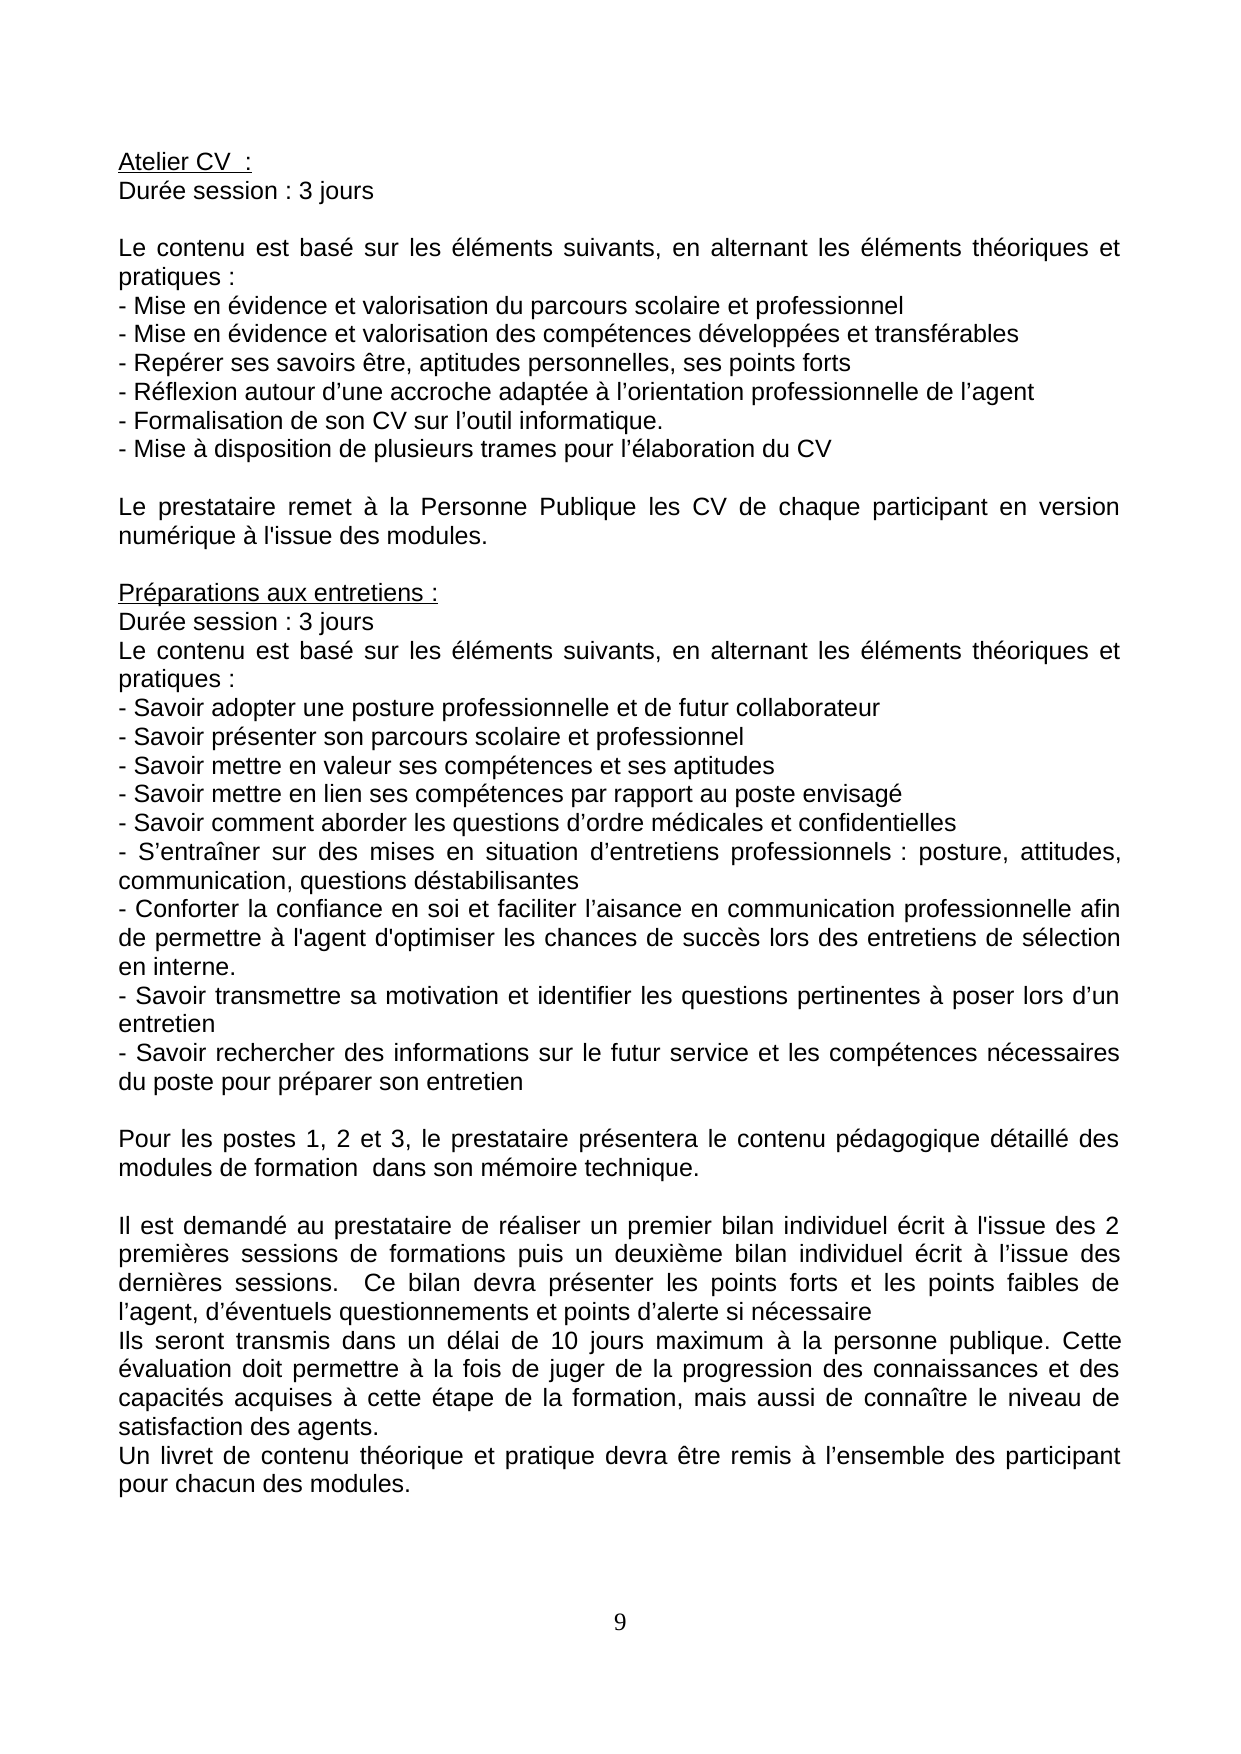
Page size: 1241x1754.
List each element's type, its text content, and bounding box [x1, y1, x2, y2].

text Préparations aux entretiens : [118, 578, 1122, 607]
text - Savoir comment aborder les questions d’ordre médicales et confidentielles [118, 808, 1122, 837]
text Il est demandé au prestataire de réaliser un premier bilan individuel écrit à l'issue des 2 premières sessions de formations puis un deuxième bilan individuel écrit à l’issue des dernières sessions. Ce bilan devra présenter les points forts et les points faibles de l’agent, d’éventuels questionnements et points d’alerte si nécessaire [118, 1211, 1122, 1326]
text Durée session : 3 jours [118, 176, 1122, 204]
text - Savoir mettre en valeur ses compétences et ses aptitudes [118, 751, 1122, 779]
text Pour les postes 1, 2 et 3, le prestataire présentera le contenu pédagogique détaillé des modules de formation dans son mémoire technique. [118, 1124, 1122, 1182]
text Atelier CV : [118, 147, 1122, 176]
text - Savoir adopter une posture professionnelle et de futur collaborateur [118, 693, 1122, 722]
text - Conforter la confiance en soi et faciliter l’aisance en communication professionnelle afin de permettre à l'agent d'optimiser les chances de succès lors des entretiens de sélection en interne. [118, 894, 1122, 981]
text - Mise en évidence et valorisation des compétences développées et transférables [118, 319, 1122, 348]
text - Mise à disposition de plusieurs trames pour l’élaboration du CV [118, 434, 1122, 463]
text Ils seront transmis dans un délai de 10 jours maximum à la personne publique. Cette évaluation doit permettre à la fois de juger de la progression des connaissances et des capacités acquises à cette étape de la formation, mais aussi de connaître le niveau de satisfaction des agents. [118, 1326, 1122, 1441]
text - Savoir rechercher des informations sur le futur service et les compétences nécessaires du poste pour préparer son entretien [118, 1038, 1122, 1096]
text - Mise en évidence et valorisation du parcours scolaire et professionnel [118, 291, 1122, 319]
text - Réflexion autour d’une accroche adaptée à l’orientation professionnelle de l’agent [118, 377, 1122, 406]
text Durée session : 3 jours [118, 607, 1122, 636]
text Le contenu est basé sur les éléments suivants, en alternant les éléments théoriques et pratiques : [118, 636, 1122, 693]
text - Repérer ses savoirs être, aptitudes personnelles, ses points forts [118, 348, 1122, 377]
text Le prestataire remet à la Personne Publique les CV de chaque participant en version numérique à l'issue des modules. [118, 492, 1122, 549]
text - Savoir transmettre sa motivation et identifier les questions pertinentes à poser lors d’un entretien [118, 981, 1122, 1038]
text Le contenu est basé sur les éléments suivants, en alternant les éléments théoriques et pratiques : [118, 233, 1122, 291]
text - Formalisation de son CV sur l’outil informatique. [118, 406, 1122, 434]
text Un livret de contenu théorique et pratique devra être remis à l’ensemble des participant pour chacun des modules. [118, 1441, 1122, 1498]
text - Savoir mettre en lien ses compétences par rapport au poste envisagé [118, 779, 1122, 808]
text - Savoir présenter son parcours scolaire et professionnel [118, 722, 1122, 751]
text - S’entraîner sur des mises en situation d’entretiens professionnels : posture, attitudes, communication, questions déstabilisantes [118, 837, 1122, 894]
